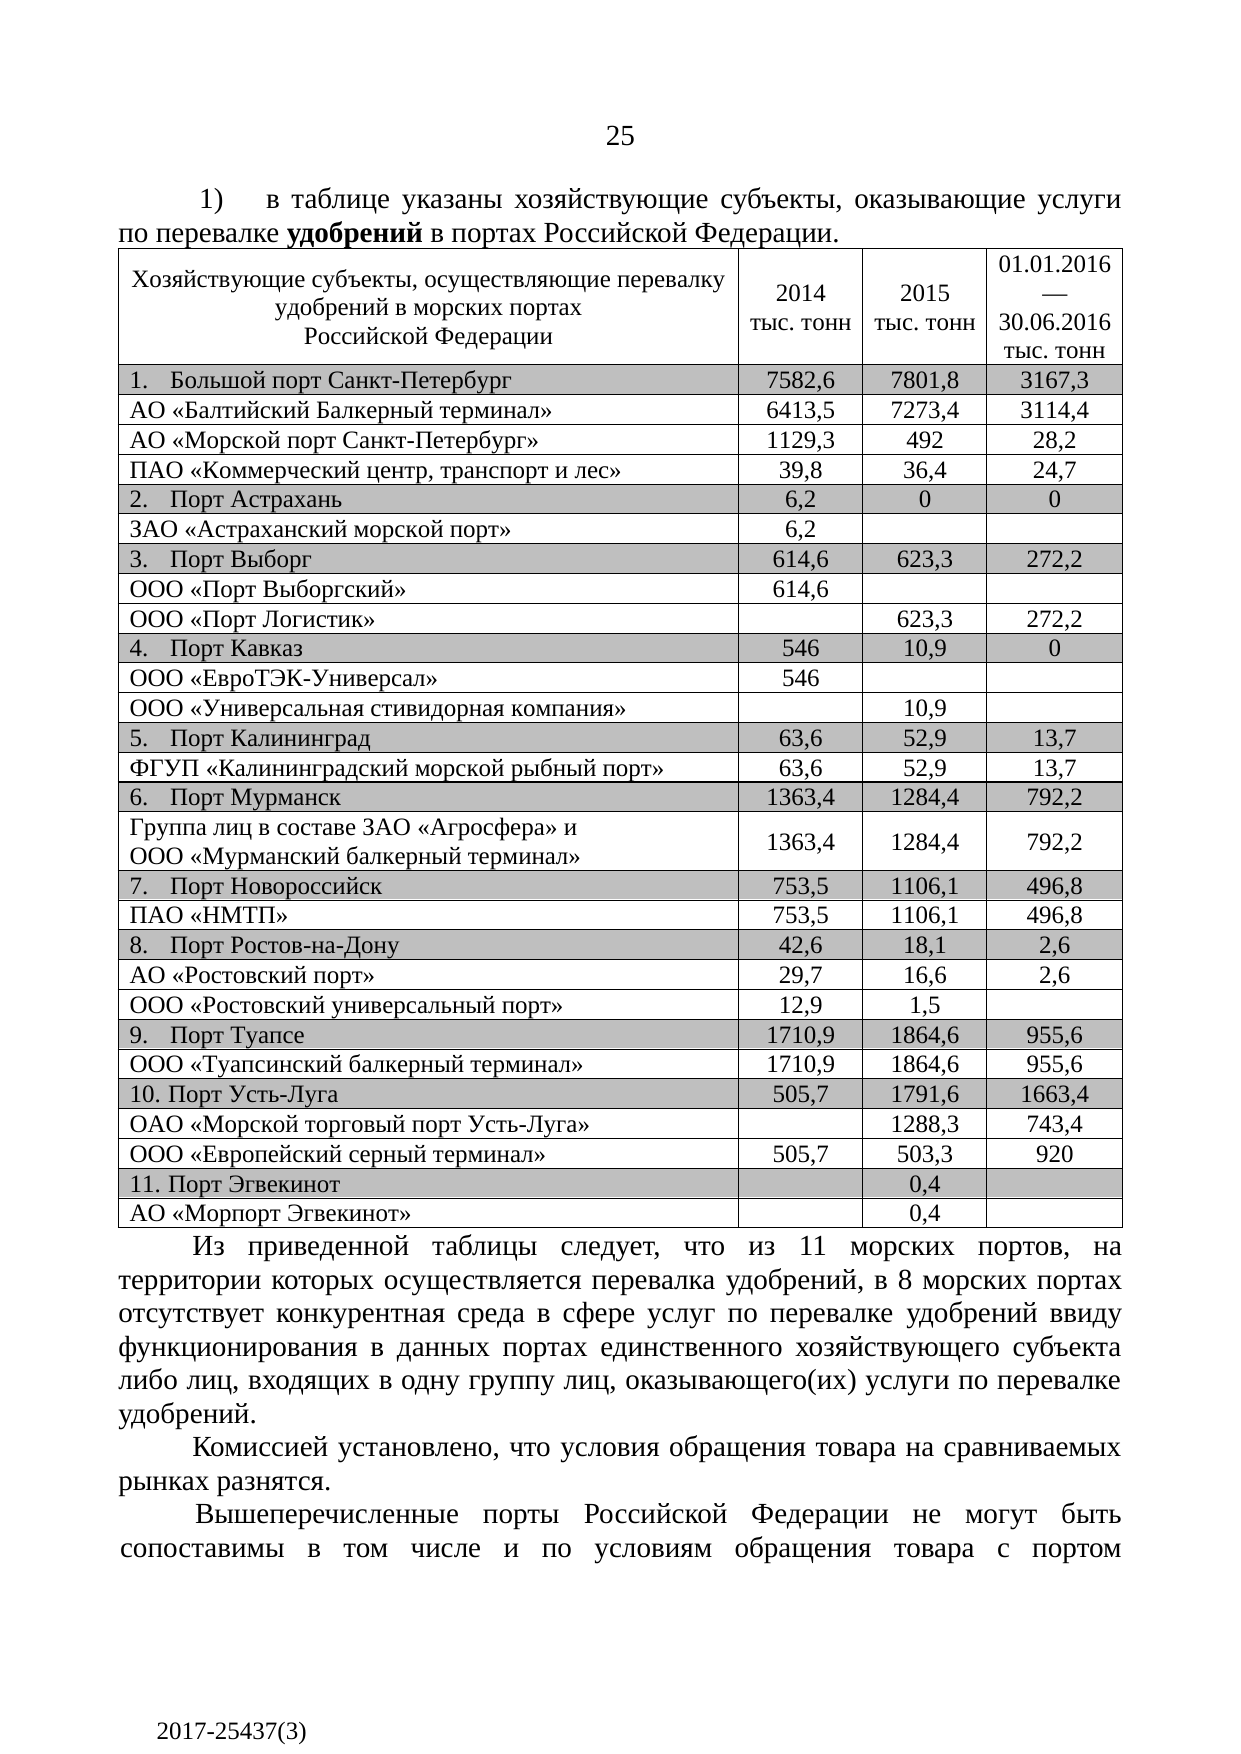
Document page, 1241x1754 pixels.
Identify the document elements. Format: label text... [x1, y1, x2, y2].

table_cell 1288,3 [863, 1109, 986, 1138]
table_cell 7582,6 [739, 365, 862, 394]
table_cell [987, 514, 1122, 543]
table_cell 0 [987, 485, 1122, 513]
table_cell [863, 574, 986, 603]
table_cell 5. Порт Калининград [119, 723, 738, 752]
table_cell 1864,6 [863, 1020, 986, 1048]
table_cell 6. Порт Мурманск [119, 783, 738, 811]
table_cell 7. Порт Новороссийск [119, 871, 738, 899]
table_cell ООО «Порт Логистик» [119, 604, 738, 632]
table_cell ООО «Универсальная стивидорная компания» [119, 693, 738, 722]
table_cell 9. Порт Туапсе [119, 1020, 738, 1048]
table_cell 0,4 [863, 1199, 986, 1227]
table_cell ПАО «Коммерческий центр, транспорт и лес» [119, 455, 738, 483]
table_cell 39,8 [739, 455, 862, 483]
table_cell АО «Морпорт Эгвекинот» [119, 1199, 738, 1227]
table_cell 12,9 [739, 990, 862, 1019]
table_cell 623,3 [863, 544, 986, 573]
table_cell [987, 663, 1122, 692]
table_cell 623,3 [863, 604, 986, 632]
table_cell 1,5 [863, 990, 986, 1019]
table_cell [987, 990, 1122, 1019]
text Из приведенной таблицы следует, что из 11 морских портов, на территории которых осуществляется перевалка удобрений, в 8 морских портах отсутствует конкурентная среда в сфере услуг по перевалке удобрений ввиду функционирования в данных портах единственного хозяйствующего субъекта либо лиц, входящих в одну группу лиц, оказывающего(их) услуги по перевалке удобрений. [118, 1228, 1122, 1429]
table_header 2014 тыс. тонн [739, 249, 862, 364]
table_cell 7801,8 [863, 365, 986, 394]
table_cell 505,7 [739, 1079, 862, 1108]
table_cell 955,6 [987, 1020, 1122, 1048]
table_cell Группа лиц в составе ЗАО «Агросфера» и ООО «Мурманский балкерный терминал» [119, 812, 738, 870]
table_cell 0 [863, 485, 986, 513]
table_cell [863, 514, 986, 543]
table_cell 2,6 [987, 960, 1122, 989]
table_cell 1710,9 [739, 1020, 862, 1048]
table_cell 18,1 [863, 930, 986, 959]
table_cell 4. Порт Кавказ [119, 634, 738, 662]
table_cell [987, 693, 1122, 722]
table_cell ЗАО «Астраханский морской порт» [119, 514, 738, 543]
table_cell ПАО «НМТП» [119, 901, 738, 929]
table_cell 1129,3 [739, 425, 862, 454]
table_cell 1864,6 [863, 1050, 986, 1078]
table_cell 546 [739, 634, 862, 662]
table_cell 743,4 [987, 1109, 1122, 1138]
table_cell 63,6 [739, 753, 862, 781]
table_cell 10,9 [863, 693, 986, 722]
table_cell 503,3 [863, 1139, 986, 1168]
table_cell 36,4 [863, 455, 986, 483]
table_cell 10. Порт Усть-Луга [119, 1079, 738, 1108]
table_cell ФГУП «Калининградский морской рыбный порт» [119, 753, 738, 781]
table_cell 492 [863, 425, 986, 454]
table_cell [739, 1199, 862, 1227]
table_cell 1284,4 [863, 783, 986, 811]
table_cell 920 [987, 1139, 1122, 1168]
table_cell 753,5 [739, 901, 862, 929]
table_cell [739, 1169, 862, 1197]
table_cell АО «Балтийский Балкерный терминал» [119, 395, 738, 424]
table_cell 6413,5 [739, 395, 862, 424]
table_cell 1791,6 [863, 1079, 986, 1108]
table_cell 0 [987, 634, 1122, 662]
table_cell 792,2 [987, 812, 1122, 870]
table_cell 496,8 [987, 871, 1122, 899]
table_cell 11. Порт Эгвекинот [119, 1169, 738, 1197]
table_cell 2. Порт Астрахань [119, 485, 738, 513]
table_cell АО «Ростовский порт» [119, 960, 738, 989]
table_cell 2,6 [987, 930, 1122, 959]
table_cell 28,2 [987, 425, 1122, 454]
table_cell ООО «Туапсинский балкерный терминал» [119, 1050, 738, 1078]
text Вышеперечисленные порты Российской Федерации не могут быть сопоставимы в том числе и по условиям обращения товара с портом [120, 1497, 1122, 1564]
table_cell 1710,9 [739, 1050, 862, 1078]
table_cell [987, 574, 1122, 603]
table_cell 6,2 [739, 514, 862, 543]
table_cell 272,2 [987, 544, 1122, 573]
table_header Хозяйствующие субъекты, осуществляющие перевалку удобрений в морских портах Российской Федерации [119, 249, 738, 364]
table_cell 29,7 [739, 960, 862, 989]
table_cell 0,4 [863, 1169, 986, 1197]
table_cell 1284,4 [863, 812, 986, 870]
table_cell 3. Порт Выборг [119, 544, 738, 573]
table_cell ООО «ЕвроТЭК-Универсал» [119, 663, 738, 692]
table_cell 1106,1 [863, 871, 986, 899]
table_cell 792,2 [987, 783, 1122, 811]
table_cell 63,6 [739, 723, 862, 752]
table_cell 505,7 [739, 1139, 862, 1168]
table_cell 16,6 [863, 960, 986, 989]
table_cell 1363,4 [739, 783, 862, 811]
table_cell 272,2 [987, 604, 1122, 632]
table_cell АО «Морской порт Санкт-Петербург» [119, 425, 738, 454]
table_cell ООО «Европейский серный терминал» [119, 1139, 738, 1168]
table_cell 24,7 [987, 455, 1122, 483]
table_cell 6,2 [739, 485, 862, 513]
table_cell ООО «Порт Выборгский» [119, 574, 738, 603]
table_header 2015 тыс. тонн [863, 249, 986, 364]
table_cell 10,9 [863, 634, 986, 662]
table_cell ООО «Ростовский универсальный порт» [119, 990, 738, 1019]
table_cell [863, 663, 986, 692]
table_cell 1106,1 [863, 901, 986, 929]
table_cell [739, 604, 862, 632]
table_cell 1. Большой порт Санкт-Петербург [119, 365, 738, 394]
table_cell [987, 1169, 1122, 1197]
table_cell [987, 1199, 1122, 1227]
table_cell 546 [739, 663, 862, 692]
table_header 01.01.2016 — 30.06.2016 тыс. тонн [987, 249, 1122, 364]
table_cell [739, 693, 862, 722]
table_cell 52,9 [863, 723, 986, 752]
table_cell 1363,4 [739, 812, 862, 870]
table_cell 8. Порт Ростов-на-Дону [119, 930, 738, 959]
table_cell 42,6 [739, 930, 862, 959]
text 1) в таблице указаны хозяйствующие субъекты, оказывающие услуги по перевалке удобрений в портах Российской Федерации. [118, 181, 1122, 248]
text Комиссией установлено, что условия обращения товара на сравниваемых рынках разнятся. [118, 1429, 1122, 1497]
table_cell 7273,4 [863, 395, 986, 424]
table_cell 3114,4 [987, 395, 1122, 424]
table_cell 13,7 [987, 723, 1122, 752]
table_cell 955,6 [987, 1050, 1122, 1078]
table_cell ОАО «Морской торговый порт Усть-Луга» [119, 1109, 738, 1138]
table_cell 52,9 [863, 753, 986, 781]
table_cell 614,6 [739, 544, 862, 573]
table_cell 614,6 [739, 574, 862, 603]
table_cell 496,8 [987, 901, 1122, 929]
table_cell 3167,3 [987, 365, 1122, 394]
table_cell 1663,4 [987, 1079, 1122, 1108]
table_cell [739, 1109, 862, 1138]
table_cell 13,7 [987, 753, 1122, 781]
table_cell 753,5 [739, 871, 862, 899]
